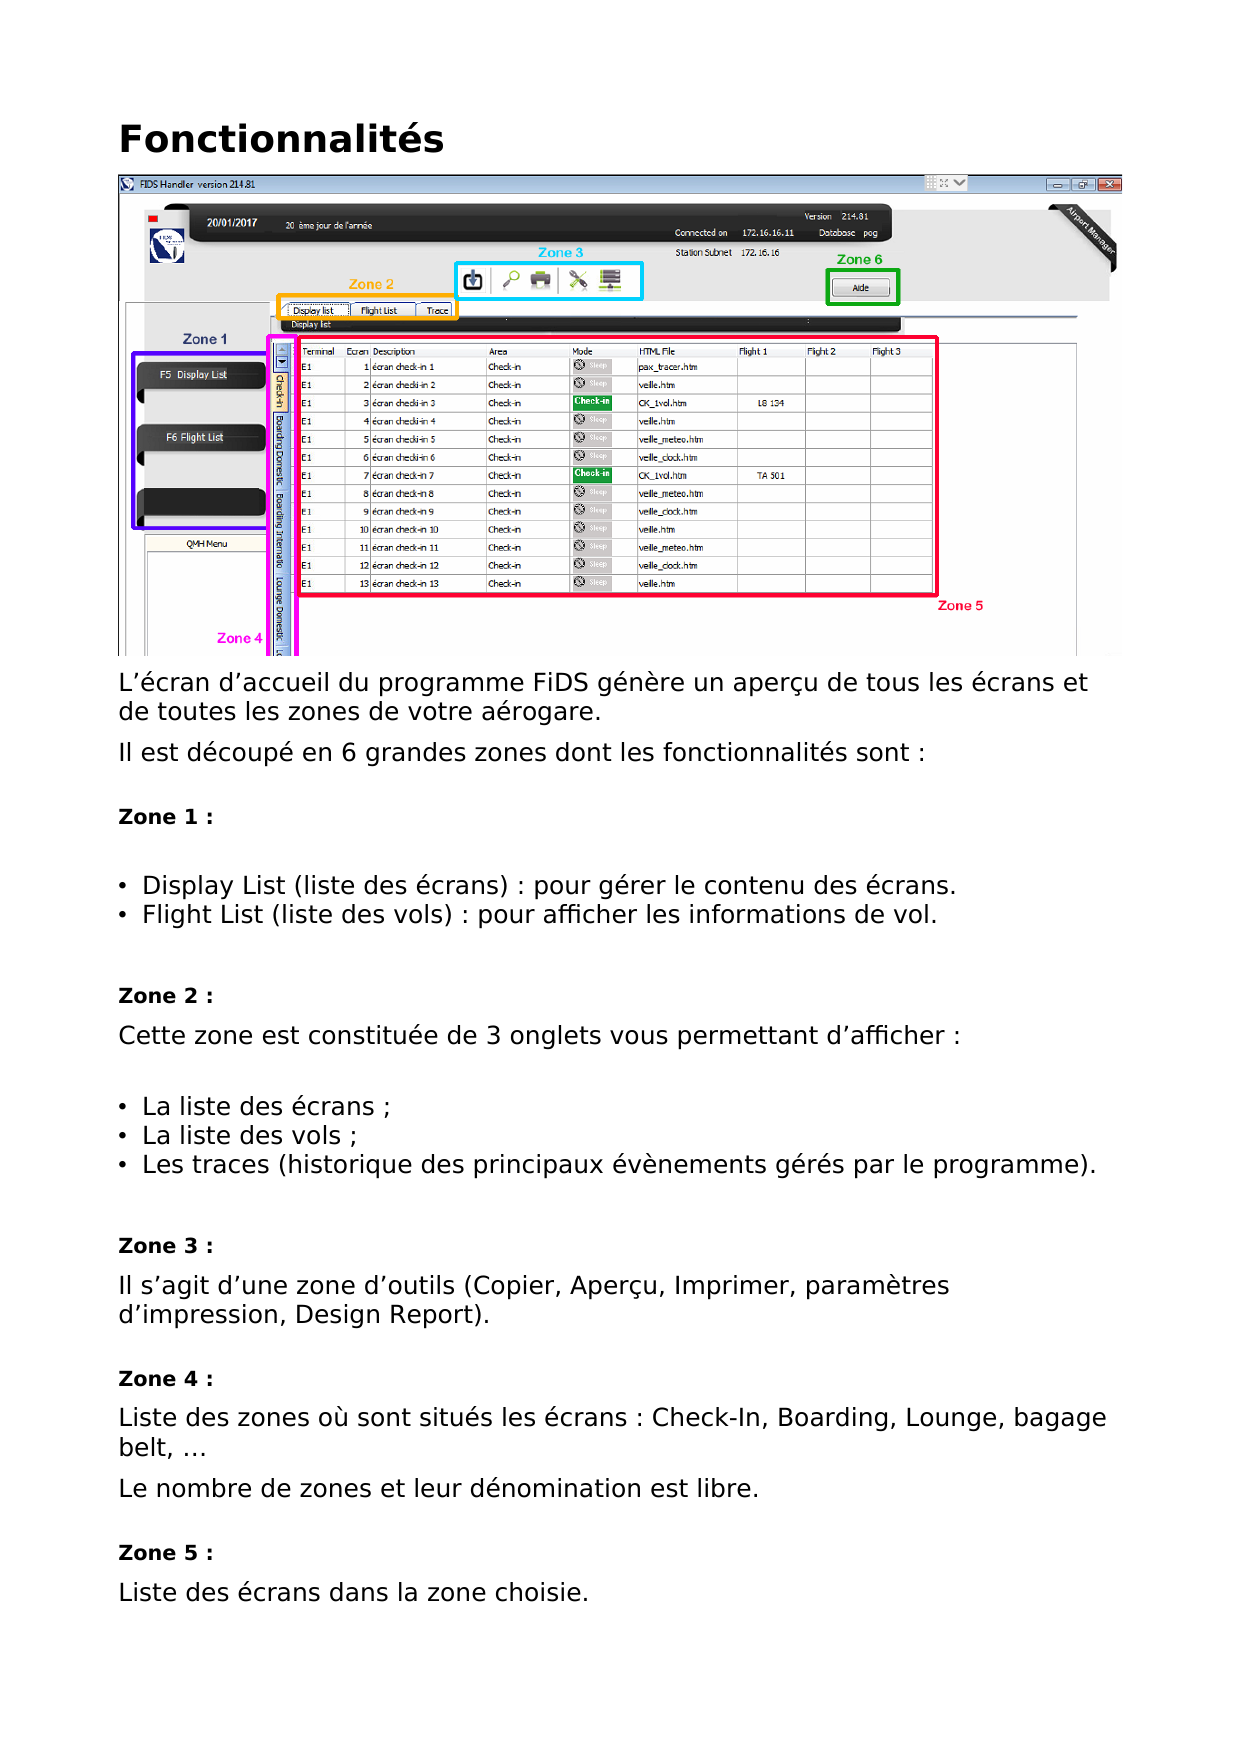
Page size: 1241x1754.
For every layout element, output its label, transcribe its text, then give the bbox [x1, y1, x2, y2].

text Cette zone est constituée de 3 onglets vous permettant d’afficher : [118, 1021, 1122, 1050]
list Les traces (historique des principaux évènements gérés par le programme). [118, 1151, 1122, 1180]
subtitle Zone 5 : [118, 1541, 1122, 1565]
subtitle Fonctionnalités [118, 118, 1122, 162]
subtitle Zone 2 : [118, 984, 1122, 1009]
list La liste des vols ; [118, 1121, 1122, 1151]
text Liste des écrans dans la zone choisie. [118, 1578, 1122, 1607]
subtitle Zone 4 : [118, 1367, 1122, 1391]
text Liste des zones où sont situés les écrans : Check-In, Boarding, Lounge, bagage belt, … [118, 1404, 1122, 1462]
text Le nombre de zones et leur dénomination est libre. [118, 1474, 1122, 1504]
text Il est découpé en 6 grandes zones dont les fonctionnalités sont : [118, 739, 1122, 768]
list Display List (liste des écrans) : pour gérer le contenu des écrans. [118, 872, 1122, 901]
text Il s’agit d’une zone d’outils (Copier, Aperçu, Imprimer, paramètres d’impression, Design Report). [118, 1271, 1122, 1329]
subtitle Zone 1 : [118, 805, 1122, 829]
list La liste des écrans ; [118, 1092, 1122, 1121]
list Flight List (liste des vols) : pour afficher les informations de vol. [118, 901, 1122, 930]
subtitle Zone 3 : [118, 1234, 1122, 1258]
picture [118, 174, 1123, 656]
text L’écran d’accueil du programme FiDS génère un aperçu de tous les écrans et de toutes les zones de votre aérogare. [118, 668, 1122, 726]
